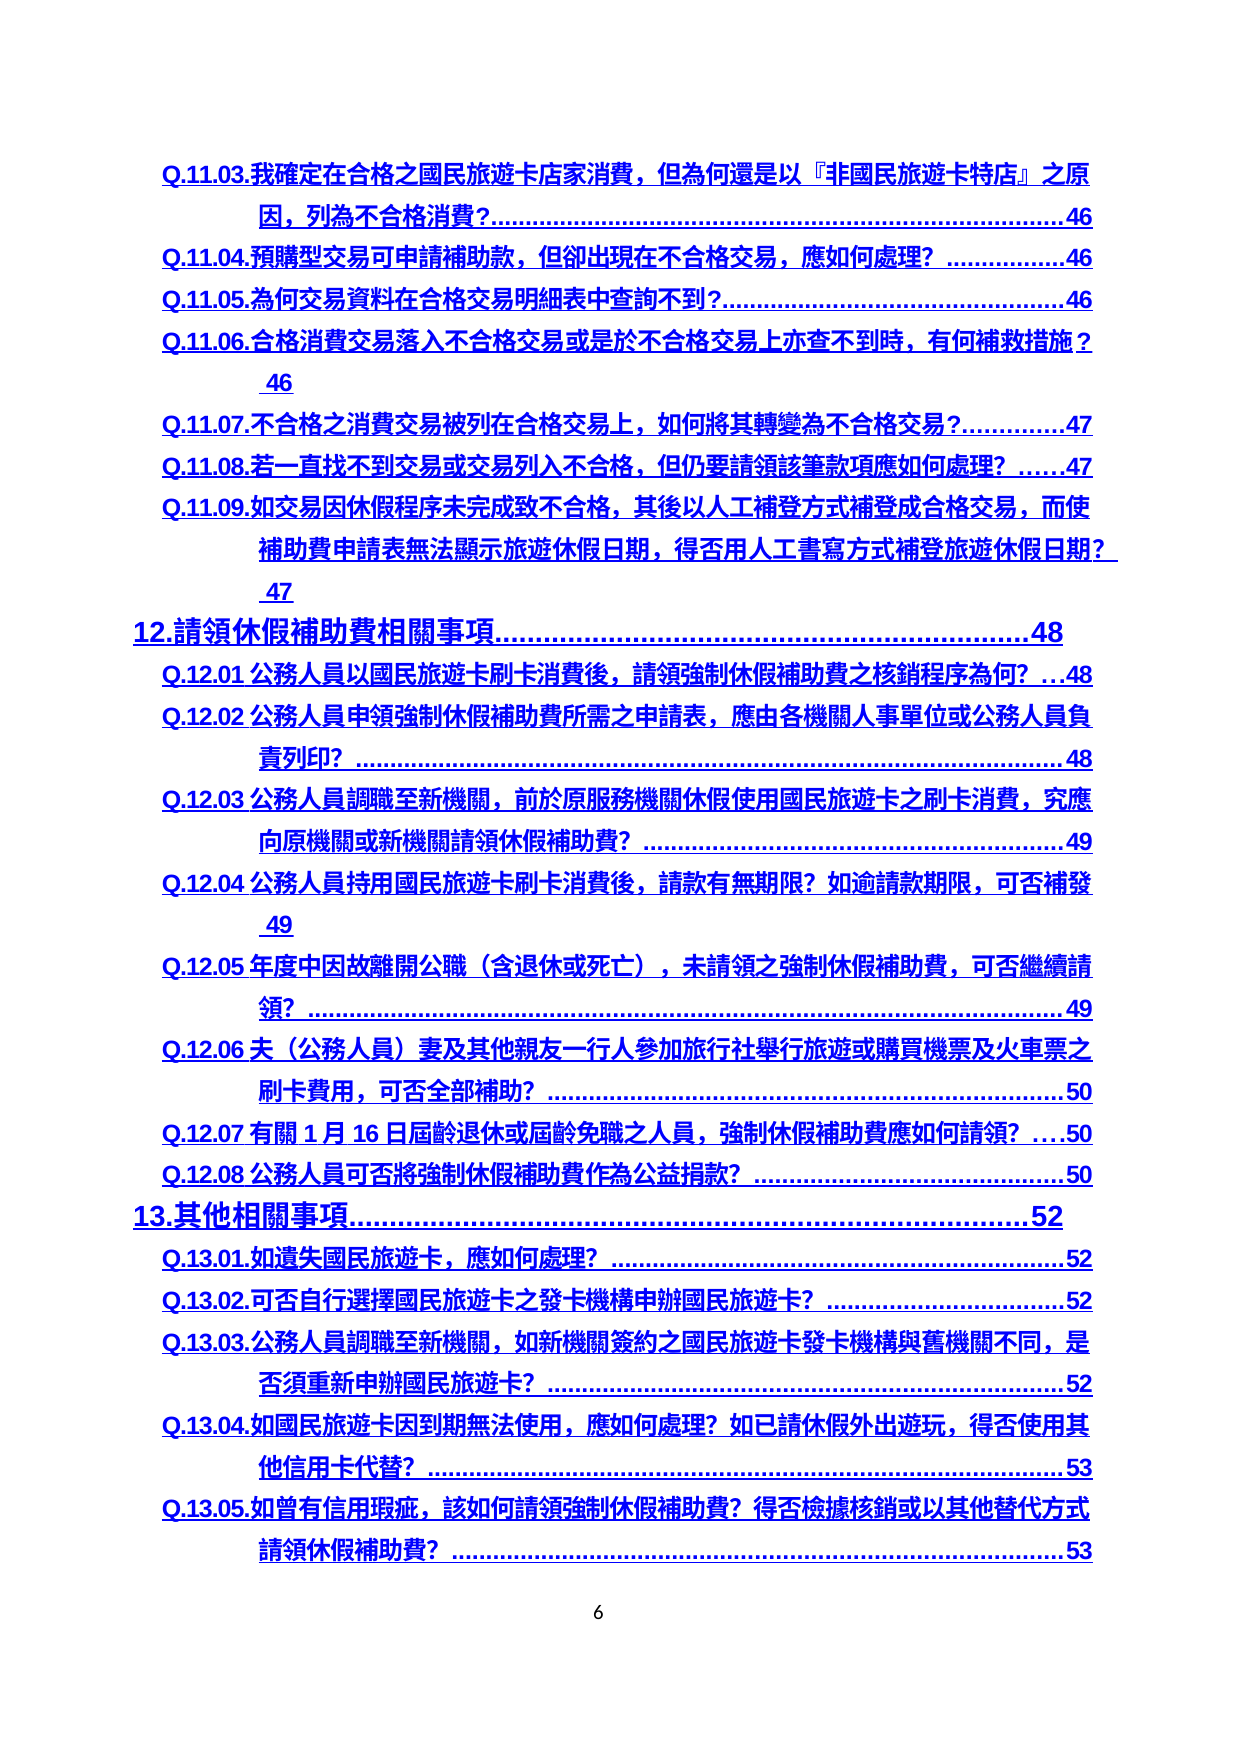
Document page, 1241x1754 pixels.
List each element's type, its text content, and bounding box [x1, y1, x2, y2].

text Q.11.07.不合格之消費交易被列在合格交易上，如何將其轉變為不合格交易? 46 [162, 436, 1093, 442]
text Q.12.06夫（公務人員）妻及其他親友一行人參加旅行社舉行旅遊或購買機票及火車票之刷卡費用，可否全部補助？ 50 [162, 1026, 1093, 1060]
text Q.12.04公務人員持用國民旅遊卡刷卡消費後，請款有無期限？如逾請款期限，可否補發？ 49 [162, 895, 1093, 942]
text Q.12.02公務人員申領強制休假補助費所需之申請表，應由各機關人事單位或公務人員負責列印？ 48 [162, 728, 1093, 776]
text Q.13.05.如曾有信用瑕疵，該如何請領強制休假補助費？得否檢據核銷或以其他替代方式請領休假補助費？ 53 [162, 1484, 1093, 1568]
text [162, 1187, 1093, 1192]
text [162, 1145, 1093, 1151]
text Q.13.02.可否自行選擇國民旅遊卡之發卡機構申辦國民旅遊卡？ 52 [162, 1276, 1093, 1311]
text Q.11.07.不合格之消費交易被列在合格交易上，如何將其轉變為不合格交易? 46 [162, 400, 1093, 435]
text Q.11.04.預購型交易可申請補助款，但卻出現在不合格交易，應如何處理？ 46 [162, 233, 1093, 268]
text Q.13.03.公務人員調職至新機關，如新機關簽約之國民旅遊卡發卡機構與舊機關不同，是否須重新申辦國民旅遊卡？ 52 [162, 1318, 1093, 1401]
text Q.13.04.如國民旅遊卡因到期無法使用，應如何處理？如已請休假外出遊玩，得否使用其他信用卡代替？ 53 [162, 1401, 1093, 1484]
text [133, 646, 1063, 651]
text Q.12.03公務人員調職至新機關，前於原服務機關休假使用國民旅遊卡之刷卡消費，究應向原機關或新機關請領休假補助費？ 49 [162, 776, 1093, 810]
text Q.13.01.如遺失國民旅遊卡，應如何處理？ 52 [162, 1234, 1093, 1269]
text Q.12.03公務人員調職至新機關，前於原服務機關休假使用國民旅遊卡之刷卡消費，究應向原機關或新機關請領休假補助費？ 49 [162, 812, 1093, 859]
text Q.12.06夫（公務人員）妻及其他親友一行人參加旅行社舉行旅遊或購買機票及火車票之刷卡費用，可否全部補助？ 50 [162, 1062, 1093, 1109]
text 12.請領休假補助費相關事項 48 [133, 608, 1063, 644]
text [162, 687, 1093, 692]
text Q.12.05年度中因故離開公職（含退休或死亡），未請領之強制休假補助費，可否繼續請領？ 49 [162, 978, 1093, 1026]
text Q.12.02公務人員申領強制休假補助費所需之申請表，應由各機關人事單位或公務人員負責列印？ 48 [162, 692, 1093, 727]
text [162, 478, 1093, 483]
text Q.11.09.如交易因休假程序未完成致不合格，其後以人工補登方式補登成合格交易，而使補助費申請表無法顯示旅遊休假日期，得否用人工書寫方式補登旅遊休假日期？ 47 [162, 483, 1093, 608]
text Q.11.03.我確定在合格之國民旅遊卡店家消費，但為何還是以『非國民旅遊卡特店』之原因，列為不合格消費? 45 [162, 150, 1093, 233]
text [162, 1312, 1093, 1318]
text [162, 269, 1093, 275]
text Q.11.06.合格消費交易落入不合格交易或是於不合格交易上亦查不到時，有何補救措施? 46 [162, 317, 1093, 400]
text Q.11.08.若一直找不到交易或交易列入不合格，但仍要請領該筆款項應如何處理？ 47 [162, 442, 1093, 476]
text Q.12.05年度中因故離開公職（含退休或死亡），未請領之強制休假補助費，可否繼續請領？ 49 [162, 942, 1093, 977]
text [133, 1230, 1063, 1234]
text Q.12.07有關1月16日屆齡退休或屆齡免職之人員，強制休假補助費應如何請領？ 50 [162, 1109, 1093, 1144]
text 13.其他相關事項 52 [133, 1192, 1063, 1228]
text Q.12.04公務人員持用國民旅遊卡刷卡消費後，請款有無期限？如逾請款期限，可否補發？ 49 [162, 859, 1093, 894]
text [162, 1271, 1093, 1276]
text Q.12.01公務人員以國民旅遊卡刷卡消費後，請領強制休假補助費之核銷程序為何？ 48 [162, 651, 1093, 685]
text [162, 311, 1093, 317]
text Q.11.05.為何交易資料在合格交易明細表中查詢不到? 46 [162, 275, 1093, 310]
text Q.12.08公務人員可否將強制休假補助費作為公益捐款？ 50 [162, 1151, 1093, 1185]
